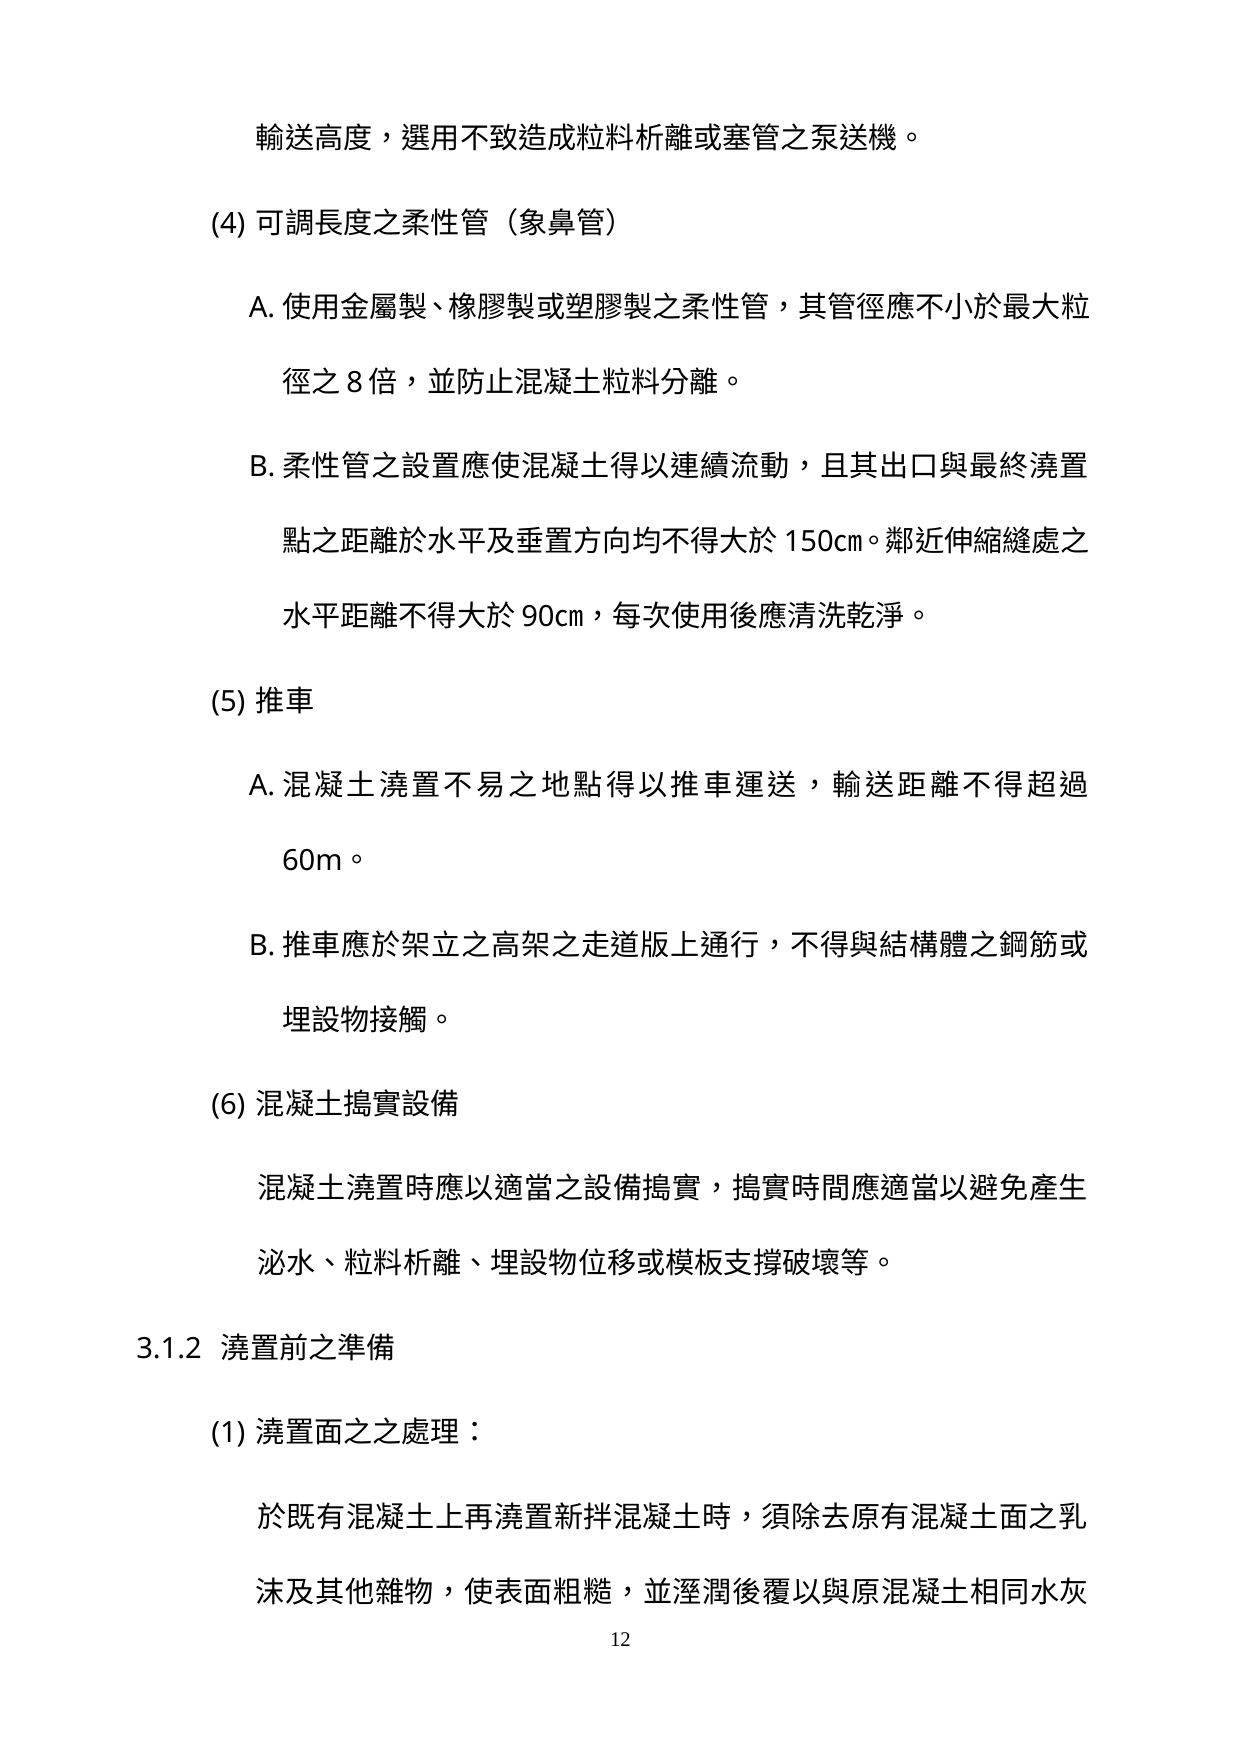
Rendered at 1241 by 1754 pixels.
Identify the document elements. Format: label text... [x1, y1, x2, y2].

table_header [1093, 89, 1157, 1627]
table_header 經濟部水利署施工規範 第03310章 結構用混凝土 92年04月07日經水工字第09205001810號函頒 96年04月20日經水工字第09605002150號函修訂 102年11月22日經水工字第10205270970號函修訂 104年11月30日經水工字第10405293570號函修訂 105年09月02日經水工字第10505207090號函修訂 109年02月13日經水工字第10905030160號函修訂 111年01月28日經水工字第11105041470號函修訂 1. 通則 1.1 本章概要 說明場鑄混凝土之材料、設備、施工及檢驗等相關規定。 1.2 工作範圍 包括混凝土之拌和、輸送、澆置、搗實、表面修飾、養護、接縫處理、止水帶、檢驗、評估及混凝土附屬品等相關工作。 1.3 相關章節 第03150章 混凝土附屬品 1.4 相關準則 (1) CNS 61卜特蘭水泥 (2) CNS 486粗細粒料篩析法 (3) CNS 490粗粒料（37.5mm以下）洛杉磯磨損試驗法 (4) CNS 491粒料內小於試驗篩75μm CNS 386材料含量試驗法(水洗法) (5) CNS 1167 使用硫酸鈉或硫酸鎂之粒料健度試驗法 (6) CNS 1171 粒料中土塊與易碎顆粒試驗法 (7) CNS 1174 新拌混凝土取樣法 (8) CNS 1176 混凝土坍度試驗法 (9) CNS 1231 工地混凝土試體製作及養護法 (10) CNS 1232 混凝土圓柱試體抗壓強度檢驗法 (11) CNS 1237混凝土拌和用水試驗法 (12) CNS 1238 混凝土鑽心試體及鋸切長條試體取樣法 (13) CNS 1240 混凝土粒料 (14) CNS 1241混凝土鑽心試體長度之測定法 (15) CNS 3036混凝土用飛灰及天然或煆燒卜作嵐攙和物 (16) CNS 3090預拌混凝土 (17) CNS 3091 混凝土用輸氣附加劑 (18) CNS 5646混凝土內之棒形振動器 (19) CNS 5648混凝土模板振動器 (20) CNS 12283混凝土用化學摻料 (21) CNS 11297混凝土圓柱試體蓋平法 (22) CNS 12549 混凝土及水泥砂漿用水淬高爐爐碴粉 (23) CNS 12891 混凝土配比設計準則 (24) CNS 12833流動化混凝土用化學摻料 (25) CNS 13407 細粒料中水溶性氯離子含量試驗法 (26) CNS 13465 新拌混凝土中水溶性氯離子含量試驗法 (27) CNS 13618 粒料之潛在鹼質與二氧化矽反應性試驗法（化學法） (28) CNS 13961 混凝土拌和用水 (29) CNS 14703硬固水泥砂漿及混凝土中水溶性氯離子含量試驗法 (30) CNS 15286 水硬性混合水泥 1.5 資料送審 1.5.1 拌和廠資料 廠商應依據CNS 3090之規定提送有關混凝土組成材料來源及拌和計畫書，供監造單位審核。該計畫書應說明拌和廠資格、設備型式、位置、所採用之拌和設備與單位產量及材料供應資料。 1.5.2 相關試驗報告 (1)驗證報告 供應單一工程混凝土總量≧5,000m3之拌和廠，應檢附經政府機關、財團法人或學術機構等驗證單位依據CNS 3090驗證合格之證明文件，經監造單位審核通過後方得供料；驗證單位應通過依標準法授權之產品驗證單位認證機構認證。 混凝土總量<5,000m3者得由拌和廠自備資料送審，應檢送符合CNS 3090之自主檢查表及廠商確認單，送機關備查。 (2)配比設計 A.當同一規格之混凝土，其契約總量大於2,000m3時，須進行配比設計，惟數量在2,000m3以下或屬緊急工程經機關同意者，廠商得提送相同拌和廠1年內經監造單位核可之配比設計。 B.預力混凝土無論數量多寡，均須進行配比設計。 C.配比設計須符合CNS 12891之規定。 D.配比設計所提送資料中至少須包括下列資料： a.水泥、礦物摻料及化學摻料：提出符合本規範之證明文件或試驗報告。 b.粒料物理性質試驗結果。 c.粗、細粒料之級配資料，列成表格或線圖。 d.粒料、礦物摻料與水泥之比重。 e.水與膠結料之重量比。 f.坍度。 g.混凝土抗壓強度(fc’) 。 h.配比設計之要求平均抗壓強度(fcr’) 1.5.3 其他送審文件： (1)廠商與預拌混凝土廠所訂之合約，使用影本時需加蓋與正本相符章。 (2)預拌混凝土品質保證書(附件一)。 (3)預拌混凝土產製之工廠登記證影本。 (4)混凝土送貨單(附件二)。 送貨單應包含下列資料: A.預拌混凝土公司名稱及廠名、廠址、電話。 B.交貨單編號(或契約編號)、車次。 C.日期。 D.車牌號碼、總重、空重及淨重。 E.工程名稱及地點。 F.混凝土之等級(如SCC等級)或配比編號。 G.混凝土數量(交貨及累計數量)：以立方公尺計。 H.混凝土裝運時間(出廠、到達、卸料完成)。 I.規格(28日強度、設計坍度、最大粒徑、設計坍流度、水膠(灰)比)。 J.材料型式與重量(水泥、爐石、飛灰、附加劑) K.骨材重(3分石、6分、細骨材、用水量) 2. 產品 2.1 材料 2.1.1混凝土材料規格 混凝土拌和材料包括水泥、粒料、水、化學摻料及礦物摻料等，各種組成材料與拌和水用量、粒料尺寸及坍度或坍流度等應按照配比設計及試拌結果之數值，本款下表之各項數據僅供配比設計時之參考。 2.1.2水泥 (1)除契約另有規定外，一般構造物所使用之水泥應符合CNS 61卜特蘭水泥之規定。在同一單元之混凝土澆築作業中，不同廠牌之水泥不得混合使用。凡受潮結塊、硬化或有硬化現象之水泥，不得使用。 (2)工程若允許使用水硬性混合水泥應符合CNS 15286規定，且不得再添加其他礦物摻料。 2.1.3 粒料 細粒料:包含天然砂、加工砂或兩者之組合砂。 粗粒料:包含礫石、軋碎之礫石、碎石或上述材料之組合。 粗、細粒料級配及品質應符合CNS 1240規定，其相關檢驗應符合下表之規定。 2.1.4水 混凝土拌和用水需符合CNS 13961規定。 2.1.5 化學摻料 化學摻料應符合CNS 12283、CNS 12833規定，輸氣劑應符合CNS 3091規定： A型: 減水劑 B型：緩凝劑 C型：早強劑 D型：減水緩凝劑 E型：減水早強劑 F型：高性能減水劑 G型：高性能減水緩凝劑 流動化混凝土用化學摻料： 第一型 塑化劑 第二型 塑化及緩凝劑 2.1.6礦物摻料 (1)除契約另有規定外，無論礦物摻料含量多寡，皆應提送配比設計資料，經監造單位核准後使用。 (2)飛灰做為膠結料時，應符合CNS 3036之F類規定，且飛灰使用量不得超過總膠結料重量之20%。 (3)水淬高爐爐碴粉做為膠結料時，應符合CNS 12549之規定，且水淬高爐爐碴粉使用量不得超過總膠結料重量之50%。 (4)飛灰與水淬高爐爐碴粉同時做為膠結料時，其總量不得超過總膠結料重量之50%，且飛灰使用量不得超過15%。 2.2 品質管理 2.2.1 混凝土供應以使用「預拌混凝土」為原則；使用「工地拌和混凝土」需經機關許可，並依本規範及「公共工程工地型預拌混凝土設備設置及拆除管理要點」規定辦理。 2.2.2 廠商購買預拌混凝土時應考慮預拌混凝土之品質、產能及運送應能符合工程施工所需及不影響工程施工進行，廠商對所選定之預拌混凝土廠及混凝土品質應負完全責任。 2.2.3預拌混凝土品質不符合規定，經通知未依期限改善，或拌和廠供應其他工程使用不符合契約規定之材料者，監造單位得要求廠商改至其他預拌混凝土廠購買，廠商不得拒絕，其造成之一切損失概由廠商負責。 2.2.4監造工程司認為有必要或對混凝土品質有質疑時，得要求至預拌混凝土廠進行必要的取樣檢驗、設備檢查及列印拌和機操作台電腦配比報表，廠商應要求預拌混凝土廠配合辦理，如預拌混凝土廠拒絕配合辦理，監造工程司得要求廠商改至其他預拌混凝土廠購買，廠商不得拒絕，其造成之一切損失概由廠商負責。該項取樣之檢驗費用，如檢驗合格，費用由機關負擔，如不合格則由廠商負擔。 2.2.5廠商於訂約後，若適當運距內之合法預拌混凝土工廠，均無法供應滿足工程質與量需要之混凝土，經機關同意改設置工地型混凝土拌和設備；其審查程序及改置設備準備過程，不得為該混凝土項目停止施工之原因；其所延誤之工期，應以設置工地型混凝土拌和設備期間預拌混凝土工廠實際供應短少量所影響工期，經機關核定後納入展延工期辦理。因改採用工地型混凝土拌和設備所增加設置所需組拆、租金及規費等契約項目及費用，依契約第19條契約變更第(五)款之規定辦理。 3. 施工 3.1 準備工作 3.1.1 施工設備 (1)拌和車:輸送之拌和車，其攪拌速率、混凝土之均勻性應符合CNS3090規定辦理。 (2)瀉槽 A.瀉槽之襯裡應為表面光滑。 B.瀉槽之設置應使混凝土能連續流動，坡度不得陡於垂直向1比水平向2(V/H=1/2)，亦不得緩於垂直向1比水平向3(V/H=1/3)。若瀉槽必須使用較大之坡度時，其出口端應設置擋板，以避免粒料分離。 C.瀉槽長度超過600㎝者，其出口應以漏斗承接。 D.瀉槽使用後應以水清洗乾淨，以免混凝土硬化堆積於其上。清洗瀉槽後之水不得流入構造物範圍內。 (3) 泵送機：依混凝土之規格、粗粒料之最大粒徑、坍度、輸送距離及輸送高度，選用不致造成粒料析離或塞管之泵送機。 (4) 可調長度之柔性管（象鼻管） A. 使用金屬製、橡膠製或塑膠製之柔性管，其管徑應不小於最大粒徑之8倍，並防止混凝土粒料分離。 B. 柔性管之設置應使混凝土得以連續流動，且其出口與最終澆置點之距離於水平及垂置方向均不得大於150㎝。鄰近伸縮縫處之水平距離不得大於90㎝，每次使用後應清洗乾淨。 (5) 推車 A. 混凝土澆置不易之地點得以推車運送，輸送距離不得超過60m。 B. 推車應於架立之高架之走道版上通行，不得與結構體之鋼筋或埋設物接觸。 (6) 混凝土搗實設備 混凝土澆置時應以適當之設備搗實，搗實時間應適當以避免產生泌水、粒料析離、埋設物位移或模板支撐破壞等。 3.1.2 澆置前之準備 (1) 澆置面之之處理： 於既有混凝土上再澆置新拌混凝土時，須除去原有混凝土面之乳沫及其他雜物，使表面粗糙，並溼潤後覆以與原混凝土相同水灰比之水泥砂漿，厚度1.5 cm~2.5 cm，在水泥漿初凝前澆置混凝土，以確保新、舊混凝土妥善接合。 混凝土係澆置於土壤表面時，應先將表面之雜物及有機物質清除，並整平。 (2) 模板及鋼筋：應於澆置混凝土前清理乾淨避免積水，模板脫模劑塗抹均勻，鋼筋不得有浮銹並應紮固妥善，使具有規定之保護層，以確保鋼筋符合圖說之位置。 (3) 埋設物：混凝土內之預埋物，應依照設計圖說位置準確定位並妥為固定，避免因碰撞或混凝土搗實而發生位移。 (4) 實施自主檢查：混凝土澆置前之各項工作項目如鋼筋、模板、埋設物及其他相關作業應實施自主檢查，以確保各項作業確實完成。 (5) 澆置前之通知 A.澆置混凝土前應通知監造工程司，未經監造工程司同意，不得於構造物之任何部位澆置混凝土。 B.經監造工程司查驗未合格者，廠商應即時進行改善，並延後澆置時間，經再次查驗通過後，方得澆置混凝土。 3.1.3 混凝土之輸送 (1)除契約另有規定外，混凝土自開始拌和至運達工地完成澆置之時程應在90分鐘內；超過90分鐘仍未澆置完畢，除經監造工程司同意者外，該車剩餘之混凝土應運離工地不得使用，其所造成之一切損失由廠商負責。但如混凝土有添加本章之第2.1.5款(1)之B型、D型、G型或第二型流動化混凝土用化學摻料，而時間未超過120[ ]分鐘者，應辦理坍度或坍流度試驗，經監造工程司認定能達到規定坍度或坍流度時，得同意使用。 (2)每一車預拌混凝土送達工地卸料前，混凝土供應商應提送二份送貨單，廠商應詳細核對送貨單之資料及填寫到達時間、完成澆置時間及澆置位置，如未隨車備有送貨單、貨品不符合契約規格時應運離工地不得使用。該車混凝土澆置完成後，由廠商簽名收存1份、1份交司機攜回混凝土廠。 (3)混凝土輸送至卸料端應有適當之裝置，且能保持連續輸送以避免粒料析離。 (4)混凝土自出料口至澆置面之距離應適當，以避免衝擊力過大及造成粒料析離。 (5)混凝土澆置後，所有輸送設備應立即清洗乾淨，其廢水及廢棄物應依規定集中處理。 3.2 施工方法 3.2.1 澆置之一般規定 (1) 水平構材或水平斷面之混凝土，必需待支承之垂直構材或斷面之混凝土已固結及收縮完成後方可澆置。 (2) 混凝土應連續澆置，且應於混凝土拌和後於規定時間內儘速澆置。 (3) 混凝土應以適當之厚度分層澆置，並應於下層混凝土初凝前澆置上層混凝土，各層混凝土應儘量控制維持水平澆置。 除契約另有規定外，上下層之澆置間隔時間不得超過45分鐘。牆構造物及擋土牆澆置厚度依震動棒之長度決定，一般以30㎝至50㎝為原則。巨積混凝土澆置每層厚度不得大於45㎝。 (4) 澆置柱之混凝土應使用可調長度之柔性管（象鼻管）。若梁、板等係與柱、牆等支承結構同次澆置，應俟柱、牆內澆置之混凝土完成沈落收縮後，再進行梁板之澆置。但仍可令振動棒憑其自重沈入時，進行梁、板之澆置。 (5) 在澆置混凝土期間及澆置後24小時內，混凝土表面若有積水，除非有妥善排水坑設施與混凝土分開，否則不得直接進行抽水。 (6) 施工日誌應詳細記載當日澆置之不同類別混凝土之數量、澆置範圍、構造物名稱、取樣樁號、樣品編號及試驗結果。 3.2.2水中混凝土之澆置 (1)使用緊密不漏漿之模板。 (2) 水中混凝土澆置後至少48小時之內，該地區不得進行抽水。 (3) 特密管 A. 特密管直徑為20～25㎝，上端裝有漏斗之不透水管，漏斗頂端應加設50㎜×50㎜網目之鋼網，以防堵塞。 B.特密管應妥為支撐，使其出口得在整個工作面上方自由移動，並得以在必須減緩或中斷混凝土流出時，迅速將管降下。 C. 澆置時應維持混凝土之連續流動，並使澆置之混凝土均勻分佈。特密管之移動及升降應妥為控制。 D. 各特密管應有適當之間距，以免造成粒料分離。 E. 澆置混凝土時，特密管下端應伸入已澆置混凝土表面下至少2 m。 F. 特密管不得水平移動，當特密管中混凝土不易自由卸出時，可將特密管上、下垂直移動，惟落差不得超過30㎝。 (4)用特密管或設有底門之吊斗，於水中澆置混凝土時，應維持適量連續施工，澆置位置應儘量維持靜水狀態，不得已時，亦須使水之流速在3m/min以下，水中澆置之混凝土面應大致保持水平面。 (5) 水中吊斗 A.使用無頂之水中用吊斗，其底門於吊斗卸料時應可自由向外打開。 B.將吊斗裝滿混凝土後緩慢降至待澆置混凝土之表面上，吊降之速率應避免水流過度擾動。 C. 緩慢將混凝土卸出，完成後再緩慢將吊斗吊出。 3.2.3低溫之澆置作業 周圍氣溫為5℃且繼續下降時，應採取下列任一種措施，保護已澆置之混凝土： (1) 加溫 A. 將模板或構造物周圍包覆加溫，使其內之混凝土及氣溫保持在13℃以上。完成澆置之混凝土應維持該溫度7天。 B. 於混凝土養護期間加溫時，其周圍之相對溼度應維持不低於40﹪。火爐、烤板或加熱器應妥為佈設，使熱量均勻分佈。燃燒之廢氣體應排至包圍體外部。 C.於7天之養護期過後，以最多每天降低7℃之速率，逐漸降低混凝土周圍之溫度，直到與外界之氣溫相同為止。 D. 於實施加溫作業期間，應派人看守並備妥防火設施。 (2) 保溫 A. 以適當之隔熱材料覆蓋與外界溫度隔離，使混凝土維持至少13℃以上之溫度7天。隔熱材料之種類與厚度應經監造工程司核可。 B. 混凝土上方除隔熱層外，應再覆以油布或其他經核可使用之防水材料。 3.2.4高溫之澆置作業 (1) 周圍溫度超過32℃以上時，應於澆置混凝土前，將模板及鋼筋等以水或其他方式適當降溫。 (2) 為避免澆置後混凝土之溫度過高，應採取下列措施保護已澆置之混凝土： A. 以適當方式遮蔽防止混凝土直接受到日曬。 B.採用冷水噴灑或以溼潤之粗麻布或粗棉墊覆蓋，使模板保持潮溼。 3.2.5 搗實 (1) 混凝土澆置時鋼筋、預埋件周圍及模板角落處之混凝土應確實搗實。 (2) 混凝土搗實原則上應使用符合CNS 5646之內振動器;外部振動器應經工程司同意後方可使用，外部振動器應符合CNS 5648之規定。 (3) 所有混凝土澆置15分鐘內，應即使用振動器振動，但振動時不可觸及模板、鋼筋及埋設物，以避免鋼筋、預埋管件及預力鋼材發生位移。 振動時應避免在混凝土表面造成泌水或造成粒料析離。 (4)混凝土搗實時應確實將振動器插至先澆置之下層結構體混凝土內，插入深度應約為10㎝，並避免過度振動。 (5) 若模板內振動之方式可能造成預埋件之損壞，即不得使用內部振動機。 3.2.6接縫 混凝土接縫之設置依位置可分水平接縫及垂直接縫二種；接縫依功能又可區分為施工縫、伸縮縫、收縮縫等三種。 (1) 施工縫、伸縮縫 A. 施工縫應設置於對結構強度影響最小之處。除按工程圖說或施工計畫設置之預定施工縫外；若有需設置非預定之施工縫(如遇大雨、混凝土運輸不及或其他施工問題致混凝土澆置中斷)，其施工縫之設置位置、形狀及處理方式須以書面經監造單位同意。 B.施工縫之位置應符合下列規定 (a)版、小梁及大梁之施工縫應設置於其垮度中央三分之一範圍內。 (b)大梁上之施工縫應設置於至少離相交小梁兩倍梁寬之處。 (c)牆及柱之施工縫應設於其與小梁、大梁或版交接之頂部或底部。 (d)施工縫宜與主鋼筋垂直。 (e)除設計圖說另有規定外，小梁、大梁、托肩、柱頭版及柱冠須與樓版同時澆置。 C. 水平與垂直施工縫或伸縮縫之位置及細節應依設計圖說施工，設計圖說未提供位置或細節圖說時，廠商可自行繪製施工縫或伸縮縫之詳細圖說併接縫設置之位置圖，送監造工程司審查同意後施工。 除契約另有規定及依結構計算需求外，垂直向施工縫及伸縮縫之設置間距以不超過20M為原則。 D.接縫如有應力傳遞或避免位移時應使用剪力鋼筋橫穿施工縫或伸縮縫，如混凝土之厚度足夠且混凝土剪力榫之強度可抵抗應力傳遞或側向位移時，可設計使用混凝土剪力榫。施工縫如已設計有與接縫垂直之鋼筋者，可免設剪力筋或混凝土剪力榫；伸縮縫所設置之剪力筋需使一端固定另一端能自由伸縮。增設之止水帶或剪力筋須經監造工程司同意後辦理。 伸縮縫接縫應以適當材料填塞及隔開，俾利混凝土有熱漲冷縮及變位之功能。除契約另有規定外，填塞材料可使用保力龍、發泡棉。 E. 施工縫之處理 除契約另有規定外，施工縫之處理規定如下： (a)為施工縫粘結性，澆置銜接混凝土前應清除已硬化混凝土表面之乳沫及鬆動物質，露出良好堅實之混凝土，凹凸深度約0.6 cm達露出粗粒料程度，以形成連接。 (b)接縫表面之清除打毛工作應使用高壓水、噴濕砂法或其他經核可之方式處理。 (c) 施工縫應先將表面清理溼潤後覆以與原混凝土相同水灰比之水泥砂漿，厚度1.5 cm~2.5 cm，在水泥漿初凝前澆置混凝土。澆置水泥砂漿前應保持澆置面濕潤。 F.清理接縫之混凝土表面時應避免損及止水帶。 G. 沿預力鋼材方向、埋設物或開孔處，應避免設置接縫。 (2) 收縮縫 為避免混凝土版構造物因收縮而產生不規則裂縫，應設置收縮縫。 A. 除契約圖說另有規定外，縱向及水平向之鋸縫之間隔為5M，其鋸縫之深度約為版厚之四分之一但不小於為25mm、寬度為5mm。鋸縫應整齊、清潔、平直。 B. 鋸縫應於混凝土舖面澆置後8至24小時內施作，為確保鋸縫於前述時限內完成，必要時得允許廠商夜間施工。 C. 鋸縫時損壞之養護膜應於受損20分鐘內，設法予以替換或更新以免舖面邊緣及表面失去保護。 D. 鋸縫完成後，應用水或空氣噴射或兩者兼用徹底清除鋸縫內之任何有害物質並乾燥之。 E.為避免碎石等堅硬異物進入收縮縫，乾燥後之鋸縫應以填縫劑依照製造廠之使用說明予以填滿。 3.2.7止水帶 (1) 止水帶可分為可撓性聚氯乙烯(PVC)、天然橡膠、合成橡膠等材質。不同止水帶每批進料時至少取樣1次，使用正字標記產品，其已依規定辦理之檢驗項目，得免重行檢驗。 A.除契約另有規定外，可撓性聚氯乙烯(PVC)之種類、尺度及品質應符合CNS3895及下表規定 B.天然或合成橡膠止水帶:依不同設施需具備之止水帶功能訂定標準。 (2) 施工縫或伸縮縫，如有防止滲水需求者必須使用止水帶；止水帶應儘可能減少續接，如無法避免需續接，應以熔接或經監造工程司同意之方式續接，銜接處不得有滲漏現象。 (3) 牆上之水平施工縫，其止水帶應以適當夾具固定，於混凝土澆置前裝設完成，並使其一半寬度露出完成之混凝土面，止水帶周圍之混凝土應充份搗實以使密合。澆置次一層混凝土時應小心施作，於硬化混凝土面之乳沫移除後，應先澆置止水帶周圍及上方部分並充份搗實，然後繼續澆置其餘之混凝土，並應確保止水帶不致遭內部振動器或其他工具扭曲或損壞。 (4) 垂直伸縮縫及施工縫，其止水帶應以適當夾具固定，於混凝土澆置前裝設完成，並使其一半埋入混凝土中，另一半露出於準備下次澆置之相鄰混凝土部位，並應確保止水帶位置完全正確，且其周圍之混凝土均已搗實。 3.2.8開口、預埋件及其他需求 (1) 應依契約設計圖說之規定，提供及安裝埋件。 (2) 於混凝土澆置前，應確認每個埋件之正確尺度及位置，並經監造工程司查驗後做成記錄。 3.2.9鏝平、掃飾 橋面、版面或路面應使用刮皮或修面機整平，並由工人以鏝板修平。如表面須保持粗糙面時，應以長柄軟掃同方向掃刷，力求整齊一致之紋路。 3.2.10混凝土顏色 外露部分混凝土之養護劑或脫模劑一經核可，除非經工程司同意，否則不得以任何因素改變混凝土之均勻顏色。 3.2.11混凝土澆置完成後，廠商應於明顯位置以紅漆標示當日澆置完成部分之樁號、高程及澆置日期。並於監造報表內記載澆置範圍(樁號)、高程、數量(註明強度)、坍度試驗、圓柱試體製作時之澆置樁號等。 3.2.12 施工中檢驗及完工後之初驗、驗收等指定鑽孔位置經鑽孔，廠商均應以同強度之混凝土回填補實。 3.3 清理 3.3.1污染之避免及清除 (1) 在混凝土澆置後，尚未達到初凝前，應立即清除積存在外露鋼筋上及鄰近混凝土表面之漏漿模板表面上之泥垢。 (2) 施工中應保護混凝土構造物不受結構鋼構件之鐵銹或其他有害物質之污染。 (3) 若發生污染，應將污染去除，並使混凝土恢復原有之顏色。 3.3.2損壞部分之修補 (1) 於工程之最終驗收之前，將混凝土表面、角隅受損處仔細修補。 (2) 經許可進行修補之表面，應將受損部位整修至平滑之狀況。 (3) 混凝土之整修工作未達監造工程司要求者，應將其打除重作。 3.4 養護 3.4.1 除契約另有規定外，混凝土的養護依下列方式擇一辦理。 3.4.2水及覆蓋物養護：混凝土養護應在澆置完成，混凝土表面浮水消失後即速進行養護，養護之時間不得少於7天。 3.4.3液膜養護劑養護：液膜養護劑應在不影響混凝土表面外觀及不適用溼治法之情況下經監造工程司許可後始得使用，使用養護劑前應將廠牌及使用說明書等相關資料報經監造工程司核准。 混凝土面先以水全面溼潤，並於水漬消失後立即塗敷養護劑，養護劑使用前應徹底攪拌，並於混合後1小時內塗敷使用。 養護劑塗敷完成後，應保護其不致受損至少10天。若有受損則應補行塗敷養護劑。 3.5 保護 3.5.1混凝土充分硬化至足以承擔載重前，不得施加載重。 3.5.2接縫之保護 (1) 需填充封縫料之接縫以及作為施工縫之表面應予保護。養護劑不得沾染黏結面。 (2) 接縫面及相鄰混凝土應確實作養護。 3.5.3鋼筋之保護 (1) 模板拆除後，長時間露出混凝土表面之鋼筋應塗以純水泥漿保護。 (2) 鋼筋準備搭接延伸或組立模板之前應清除附於鋼筋上之硬化水泥漿及其碎屑。 3.6 瑕疵混凝土 混凝土強度、飾面、許可差、或水密性不符合規範標準者，視為瑕疵品，應依照本章規定或依工程司指示予以補強、修補、或更換。補強時需用環氧樹脂砂漿，修補時須用水泥砂漿。 3.7 檢驗 3.7.1除契約另有規定外，材料及施工品質之檢驗，依據「經濟部水利署廠商品質管制規定」之規定辦理。 3.7.2各項檢驗依編列之檢驗項目及數量辦理，施工期間因工程變更設計增減工程數量或監造工程司認為有必要時得增減檢驗項目及數量(頻率)，廠商不得拒絕，該增加之檢驗費由機關負擔。 品質檢驗不合格依規定辦理再驗、拆除重做之各項檢驗、未做圓柱試體依規定所做鑽心試驗及其他因廠商之過失所辦理之檢驗，其相關費用概由廠商負擔。 3.7.3 除契約另有規定外，各項檢驗廠商須依規定頻率提出申請及會同監造單位辦理試體取樣、樣品簽名、送驗，機關得視需要改以會驗方式辦理。 3.7.4混凝土檢驗 除契約另有規定外，混凝土之檢驗項目如表1。 表1 混凝土各項材料及施工之檢驗項目 3.8 圓柱及鑽心抗壓強度試驗 3.8.1依規定需辦理圓柱試體製作及鑽心取樣之構造物，其應辦試驗之組數依不同強度個別計算，列表據以執行，並編列檢驗費用。 契約工作數量增減時，依本章規定頻率增減試驗組數。 3.8.2 除契約另有規定外，凡混凝土厚度不小於15 cm且鑽心無損害鋼筋及混凝土結構者均需辦理鑽心，必要時監造工程司得於施工期間增加鑽心試驗次數或指定其他構造物辦理鑽心試驗；增加辦理之鑽心試驗費用由機關增列。 3.8.3混凝土鑽心試體取樣，1組以3個試體為原則。 (1) 鑽心取樣前，廠商應提出申請並會同監造工程司取樣、試體簽名、送驗、會驗及試驗報告簽名等。未會同辦理之所有鑽心試體，機關一概不予承認，所有過失及損失完全由廠商負責。 (2) 除契約另有規定，鑽心頻率規定如下： A. 坡面工構造物混凝土之鑽心試體取樣：每1000m2鑽取試體1組，餘數達100 m2以上者，須增加1組試體。依構造物斷面尺度需要，得於同一斷面之各層坡面、戧台分別取樣，並辦理厚度檢驗。 B. 擋土牆、基腳、箱涵、混凝土異型塊及其他構造物之鑽心試體取樣：每500m3鑽取試體1組，餘數達50 m3以上者，須增加1組試體。 (3) 除契約另有規定外，鑽心試體取樣位置由監造工程司指定，其位置應為具有代表性之地點。取樣時應避開鋼筋、埋設物或混凝土接縫，以免損害結構物之強度及影響試驗結果。 (4) 鑽心試體取樣後及試驗前，應先確認試體無異議後，始得進行試驗，試驗前如試體有瑕疵或異議，應經監造工程司確認及同意後在原鑽取位置100cm範圍內重新鑽取試體。 廠商未依約定時間會驗或試體試驗前無提出異議，其試驗結果廠商不得異議。 3.8.4鑽心試體試驗結果判定： 凡有下列規定之一者，判定該組試體所代表之混凝土數量為不合格。 (1) 1組3個試體之平均抗壓強度低於設計強度之85%者。 (2) 1組3個試體中任一試體抗壓強度低於設計強度之75%者。 3.8.5凡經鑽心試驗評定為不合格但合於下列情形之一者，得申請再驗。 (1) 1組3個試體平均強度達設計強度之85 %以上，且單一試體在設計強度之70 %以上及未達設計強度之75 %者。 (2) 1組3個試體平均強度達設計強度之80 %以上及未達設計強度之85 %，且任單一試體在設計強度之75 %以上者。 廠商申請再驗應於試驗後3日內以書面提出並經機關同意後，由工程司及廠商會同就該組鑽心試體代表之混凝土再行鑽取1組3個試體，此3個試體應分散於該區間範圍內，不得集中鑽取。試驗結果符合規定者，判定為合格，否則仍以不合格處理。鑽心判定為不合格之該組試體所代表之混凝土再驗以1次為限。同一工程鑽心不合格再驗組數以2組為限。再驗之一切費用由廠商負擔。 3.8.6除契約另有規定外，鑽心不合格之混凝土構造物依下列規定辦理： (1)拆除鑽心不合格位置前後各10M範圍之構造物；屬於混凝土塊者，拆除該鑽心不合格之混凝土塊及前後編號各10個混凝土塊。 (2) 追蹤不合格位置之前後不同位置或前後不同日期所施工相同強度、相同水灰比之混凝土，直至合格為止，以確定其餘應拆除之範圍。每次追蹤鑽心之位置以10M為間隔鑽取試體1組；屬於混凝土塊者，則依編號順序每10個混凝土塊鑽取試體1組。 (3) 前款應拆除之範圍廠商應重做，所有一切損失(包括工期及拆除重做之工資材料)，概由廠商負擔。不合格範圍外構造物如受拆除行為影響，其相關費用及損失亦由廠商負擔。重做應依規定頻率作坍度、圓柱試體、鑽心及其他必要之檢驗，所有費用由廠商負擔。 (4) 機關為符合公共利益之特定需要，應拆重作之混凝土，經適當評估認定結構無不安全之虞者，得以「不拆除亦不予計價」方式處置，該不予計價之混凝土包括混凝土澆置所需之工料費。為評估認定所需之一切費用(如鑽心試驗、載重試驗、非破壞性檢測、結構分析…等)由廠商負擔。 經認定得不拆除重做之混凝土及其周邊結構物，如需補強者，其費用由廠商負擔。 3.8.7 混凝土圓柱試體製作及頻率規定如下： (1) 適用混凝土鑽心試體取樣之構造物其圓柱試體製作頻率規定如下： A. 各種不同強度之混凝土量每200 m3作試體1組，餘數達40 m3以上者增做1組。 B.同一種配比混凝土的總數量在40m3以下者，得免做圓柱試體。 (2) 不適用混凝土鑽心試體取樣者，圓柱試體製作頻率如下: A.鋼筋設計密集者、襯砌排塊石之背填混凝土等，各種不同強度之混凝土，每120m3作試體1組，餘數達40 m3以上者增做1組。 B.特殊構造物者，如水庫工程(壩體、溢洪道、取出水工、防淤隧道、引水隧道等)、攔河堰工程(堰體、排砂道、跌水靜水池等)、橋梁、水門、房屋建築等，各種不同強度之混凝土，每100m3作試體1組，餘數達40 m3以上者增做1組。 (3) 圓柱試體取樣、製作及養護等相關規定： A. 混凝土圓柱試體取樣除契約另有規定外，以在混凝土輸送至澆置位置取樣為原則(監造工程司得視需要於輸送管之管尾取樣)。 B.混凝土圓柱試體每組製作3個，作28天抗壓強度試驗。 為預測28天抗壓強度之需要，得增作2個試體，作7天抗壓強度試驗，應於核定之監造計畫載明，如施工中認有必要時應書面通知廠商配合辦理，並覈實計價。 圓柱試體應在澆置處由廠商所指派專業人員製作。監造工程司以不褪色之油性筆書寫工程名稱、澆置日期、澆置位置、設計強度及簽名等資料於紙上，於圓柱試體製作完成後將該紙張浮貼於圓柱試體上。監造工程司得視需要指定取樣製作圓柱試體。 C. 圓柱試體製作完成後應集中放置於監造工程司指定之地點，靜置及保護至少24小時後再運往實驗室，依CNS 1231之規定養護。 3.8.8圓柱試體試驗結果評估及不合格之處理： (1) 7天抗壓強度： 契約規定增作2個圓柱試體者，其7天材齡之抗壓強度如未達設計強度之70%，監造工程司得要求廠商檢查全盤拌和操作情形及各組成材料之供應狀況，並提出檢討分析，以確保混凝土品質之穩定性並符合規範要求。 (2) 每一種配比混凝土之圓柱試體28天材齡抗壓強度，應同時符合下列二條件方為合格： A. 連續3組試體抗壓強度平均值高於或等於規定強度f'c值。 B. 無任一組試體之強度低於(fc’-35kgf/cm2)。 (3)有前款之一評定為不合格者，不合格之混凝土依下列規定辦理: (4) 圓柱試體製作組數達3.8.8(4)C之規定，應以本署制式評估表(附件三)辦理評估，並按照品質評估處理標準之規定處理。 A. 混凝土之品質評估，以同強度、同工項之混凝土試體28天抗壓強度為基準。 B. 各組圓柱試體應依試體製作日期先後順序排列，不得任意調動順序。 C. 同強度、同工項之混凝土圓柱試體數量未達15組，不用進行評估；15組以上，每次評估以30組為原則，最後一次評估不得少於15組。評估方式可參考ACI 214繪製品質控制圖，包括個別強度試驗控制圖，5組試驗強度移動平均控制圖及10組試驗差值移動平均控制圖。 (5) 混凝土圓柱試體未依期送驗或未製作者，依下列規定辦理： A.契約規定增作2個圓柱試體，作7天之抗壓強度試驗，試體材齡逾第10天期限後試驗者，處該組試體所代表之混凝土工料費之5 %為罰款。 B.3個圓柱試體材齡達28天時做抗壓強度試驗，試體材齡逾第35天期限後試驗者，處該組試體所代表之混凝土工料費之10%為罰款。 C.廠商未依照規定製作圓柱試體、未適當保護試體致損壞或遺失者，得補做鑽心試驗，鑽心符合3.8.4規定者，處該組試體所代表之混凝土工料費之10 %為罰款；如鑽心不符規定，則該組試體所代表之混凝土數量不予計價，並應拆除重做。 應拆除重做之混凝土，依本章第3.8.6款第(3)規定辦理，但得依本章第3.8.6款第(4)規定辦理。 (6) 混凝土施工品質單次評估其變異係數大於下表之規定者，處該次評估資料表全部混凝土工料費之3%為罰款。 3.8.9 判定為拆除重做或不計量不給價之混凝土不再另扣處該批混凝土之其他罰款；除契約另有規定外，同批混凝土之罰款係累加計算，其罰款總數不得超過該批混凝土之契約價金。各項罰款應通知廠商繳交，如尚未繳交且已估驗付款則應於次期估驗款中扣回或通知廠商於期限內繳回。 4. 計量與計價 4.1 計量 4.1.1 不同強度之混凝土按設計圖說體積以立方公尺計量。 4.1.2 各項檢驗費按[組][次][ ]計量。 4.1.3 因切除或敲除過度而修補之混凝土，或用於修補或更換瑕疵部位之混凝土，均不予計量。 4.1.4 經檢驗判定不合格所代表之數量均不予計量。 4.1.5 除契約另有規定外，本章工作之附屬工作項目將不予計量，其費用應視為已包含於有關混凝土項目計價之項目內。 4.2 計價 4.2.1 本章之工作依契約之不同強度項目之單價計價，該項單價已包括所需之一切人工、材料、機具、設備、動力及運輸等費用在內。 惟施工現場混凝土拌和車無法到達構造物澆置位置洩料、亦無法施作便道，且契約圖說無編列泵送機租用者，得經機關同意另行編列單價。 4.2.2 各項檢驗費計價包括一切人工、材料、機具、施工設備、動力、取樣、運輸及試驗等費用在內。 〈本章結束〉 [133, 89, 1093, 1627]
table_header [86, 89, 133, 1627]
